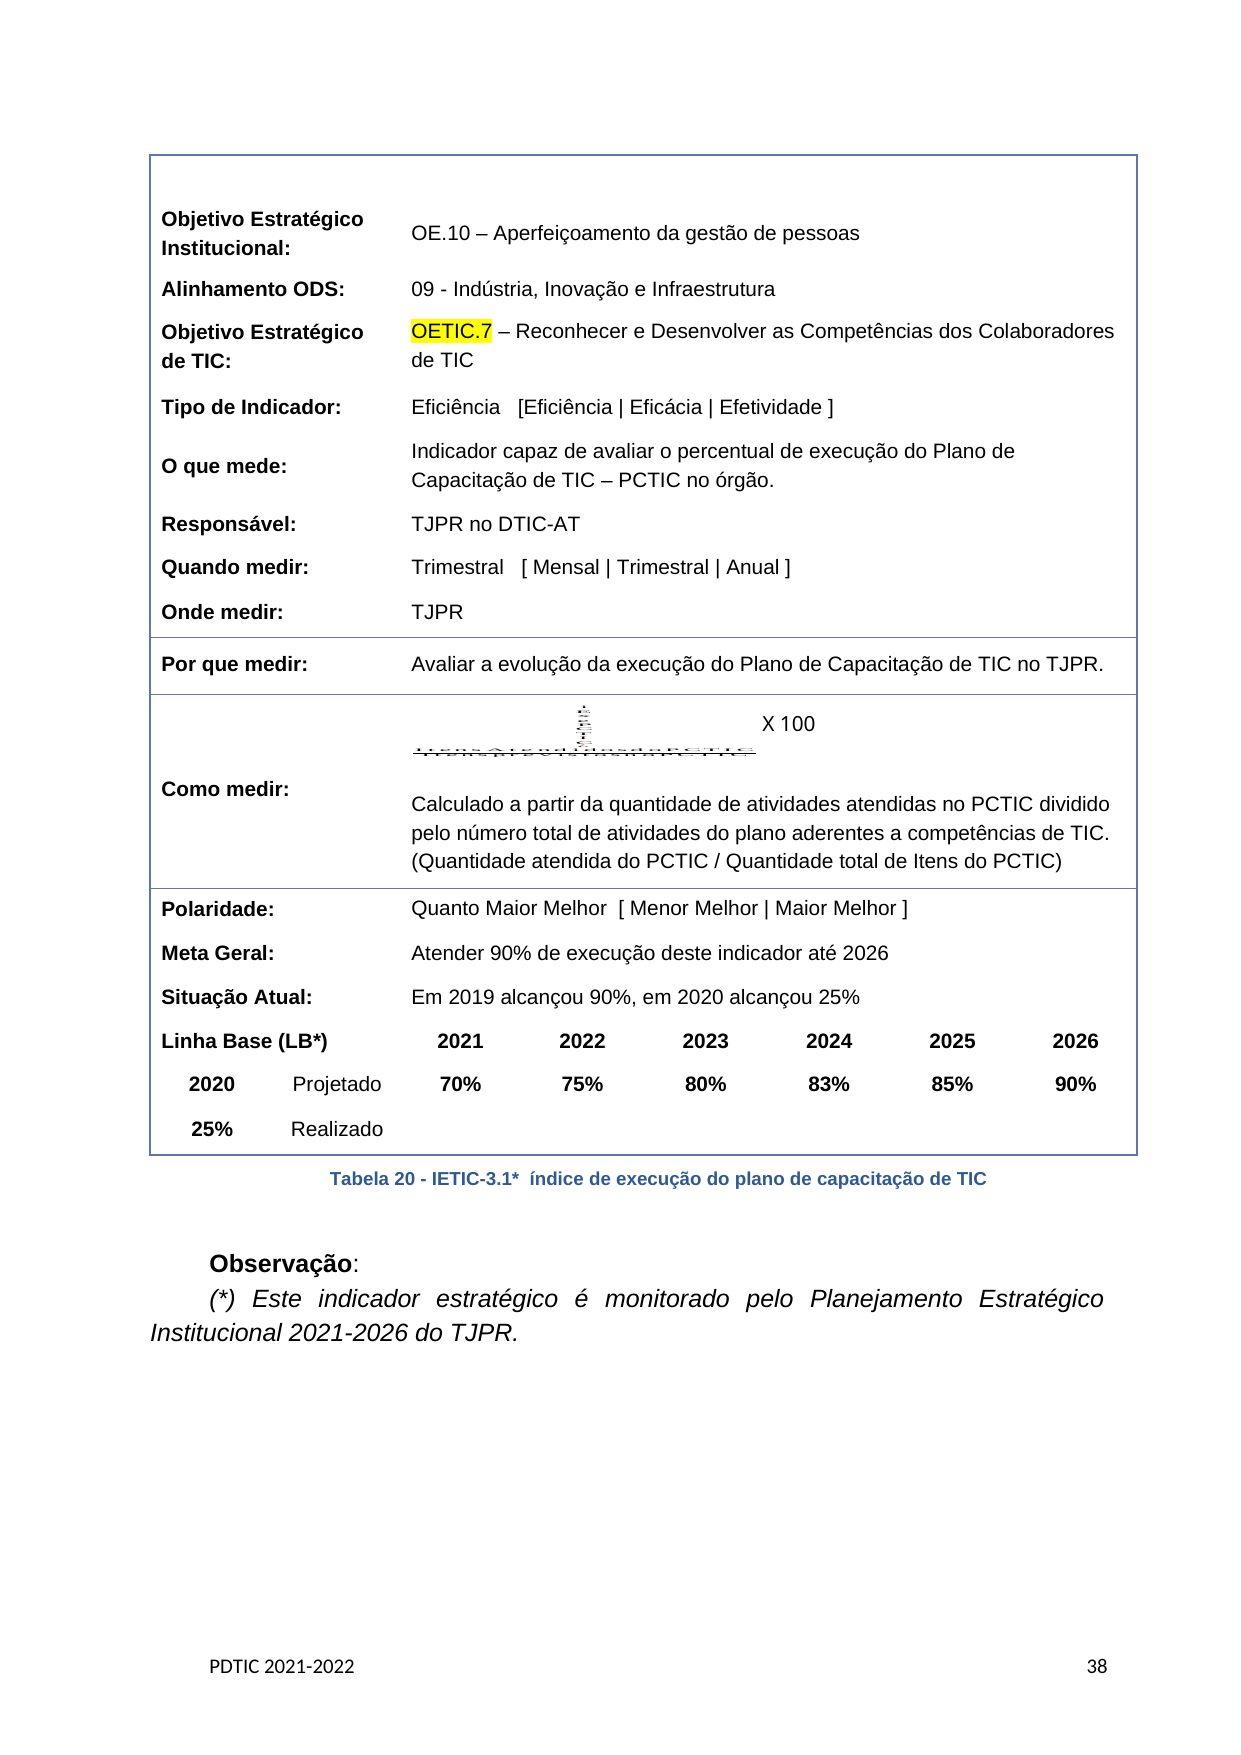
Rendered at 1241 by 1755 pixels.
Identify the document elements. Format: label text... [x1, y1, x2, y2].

table_cell Tipo de Indicador: [151, 388, 400, 431]
table_cell OETIC.7 – Reconhecer e Desenvolver as Competências dos Colaboradores de TIC [400, 309, 1136, 388]
table_cell 90% [1014, 1064, 1136, 1109]
table_cell [767, 1109, 891, 1153]
table_cell 2022 [521, 1022, 644, 1064]
table_cell 70% [400, 1064, 521, 1109]
table_header IETIC-3.1 - ÍNDICE DE EXECUÇÃO DO PLANO DE CAPACITAÇÃO DE TIC [151, 156, 1136, 197]
table_cell 2025 [891, 1022, 1014, 1064]
table_cell [400, 1109, 521, 1153]
table_cell Por que medir: [151, 638, 400, 694]
text (*) Este indicador estratégico é monitorado pelo Planejamento Estratégico Institucional 2021-2026 do TJPR. [150, 1284, 1107, 1347]
table_cell Indicador capaz de avaliar o percentual de execução do Plano de Capacitação de TIC – PCTIC no órgão. [400, 431, 1136, 505]
table_cell Realizado [274, 1109, 400, 1153]
table_cell 09 - Indústria, Inovação e Infraestrutura [400, 274, 1136, 309]
table_cell 75% [521, 1064, 644, 1109]
table_cell Objetivo Estratégico de TIC: [151, 309, 400, 388]
table_cell Objetivo Estratégico Institucional: [151, 197, 400, 274]
table_cell 80% [644, 1064, 767, 1109]
table_cell Eficiência [Eficiência | Eficácia | Efetividade ] [400, 388, 1136, 431]
table_cell 2021 [400, 1022, 521, 1064]
table_cell X 100 Calculado a partir da quantidade de atividades atendidas no PCTIC dividido pelo número total de atividades do plano aderentes a competências de TIC. (Quantidade atendida do PCTIC / Quantidade total de Itens do PCTIC) [400, 695, 1136, 888]
table_cell Como medir: [151, 695, 400, 888]
table_cell Alinhamento ODS: [151, 274, 400, 309]
table_cell Em 2019 alcançou 90%, em 2020 alcançou 25% [400, 977, 1136, 1022]
table_cell [891, 1109, 1014, 1153]
table_cell Situação Atual: [151, 977, 400, 1022]
text Observação: [150, 1249, 1107, 1278]
table_cell Onde medir: [151, 591, 400, 637]
table_cell 2026 [1014, 1022, 1136, 1064]
table_cell 2023 [644, 1022, 767, 1064]
table_cell TJPR no DTIC-AT [400, 505, 1136, 548]
table_cell 25% [151, 1109, 274, 1153]
table_cell Avaliar a evolução da execução do Plano de Capacitação de TIC no TJPR. [400, 638, 1136, 694]
table_cell 85% [891, 1064, 1014, 1109]
table_cell 2024 [767, 1022, 891, 1064]
table_cell [521, 1109, 644, 1153]
table_cell Projetado [274, 1064, 400, 1109]
table_cell Linha Base (LB*) [151, 1022, 400, 1064]
table_cell Trimestral [ Mensal | Trimestral | Anual ] [400, 548, 1136, 591]
table_cell 2020 [151, 1064, 274, 1109]
table_cell O que mede: [151, 431, 400, 505]
table_cell OE.10 – Aperfeiçoamento da gestão de pessoas [400, 197, 1136, 274]
table_cell Responsável: [151, 505, 400, 548]
table_cell Meta Geral: [151, 933, 400, 977]
table_cell Atender 90% de execução deste indicador até 2026 [400, 933, 1136, 977]
table_cell 83% [767, 1064, 891, 1109]
table_cell [644, 1109, 767, 1153]
table_cell Quando medir: [151, 548, 400, 591]
table_cell [1014, 1109, 1136, 1153]
table_cell Quanto Maior Melhor [ Menor Melhor | Maior Melhor ] [400, 889, 1136, 933]
table_cell TJPR [400, 591, 1136, 637]
table_cell Polaridade: [151, 889, 400, 933]
text Tabela 20 - IETIC-3.1* índice de execução do plano de capacitação de TIC [150, 1168, 1107, 1189]
